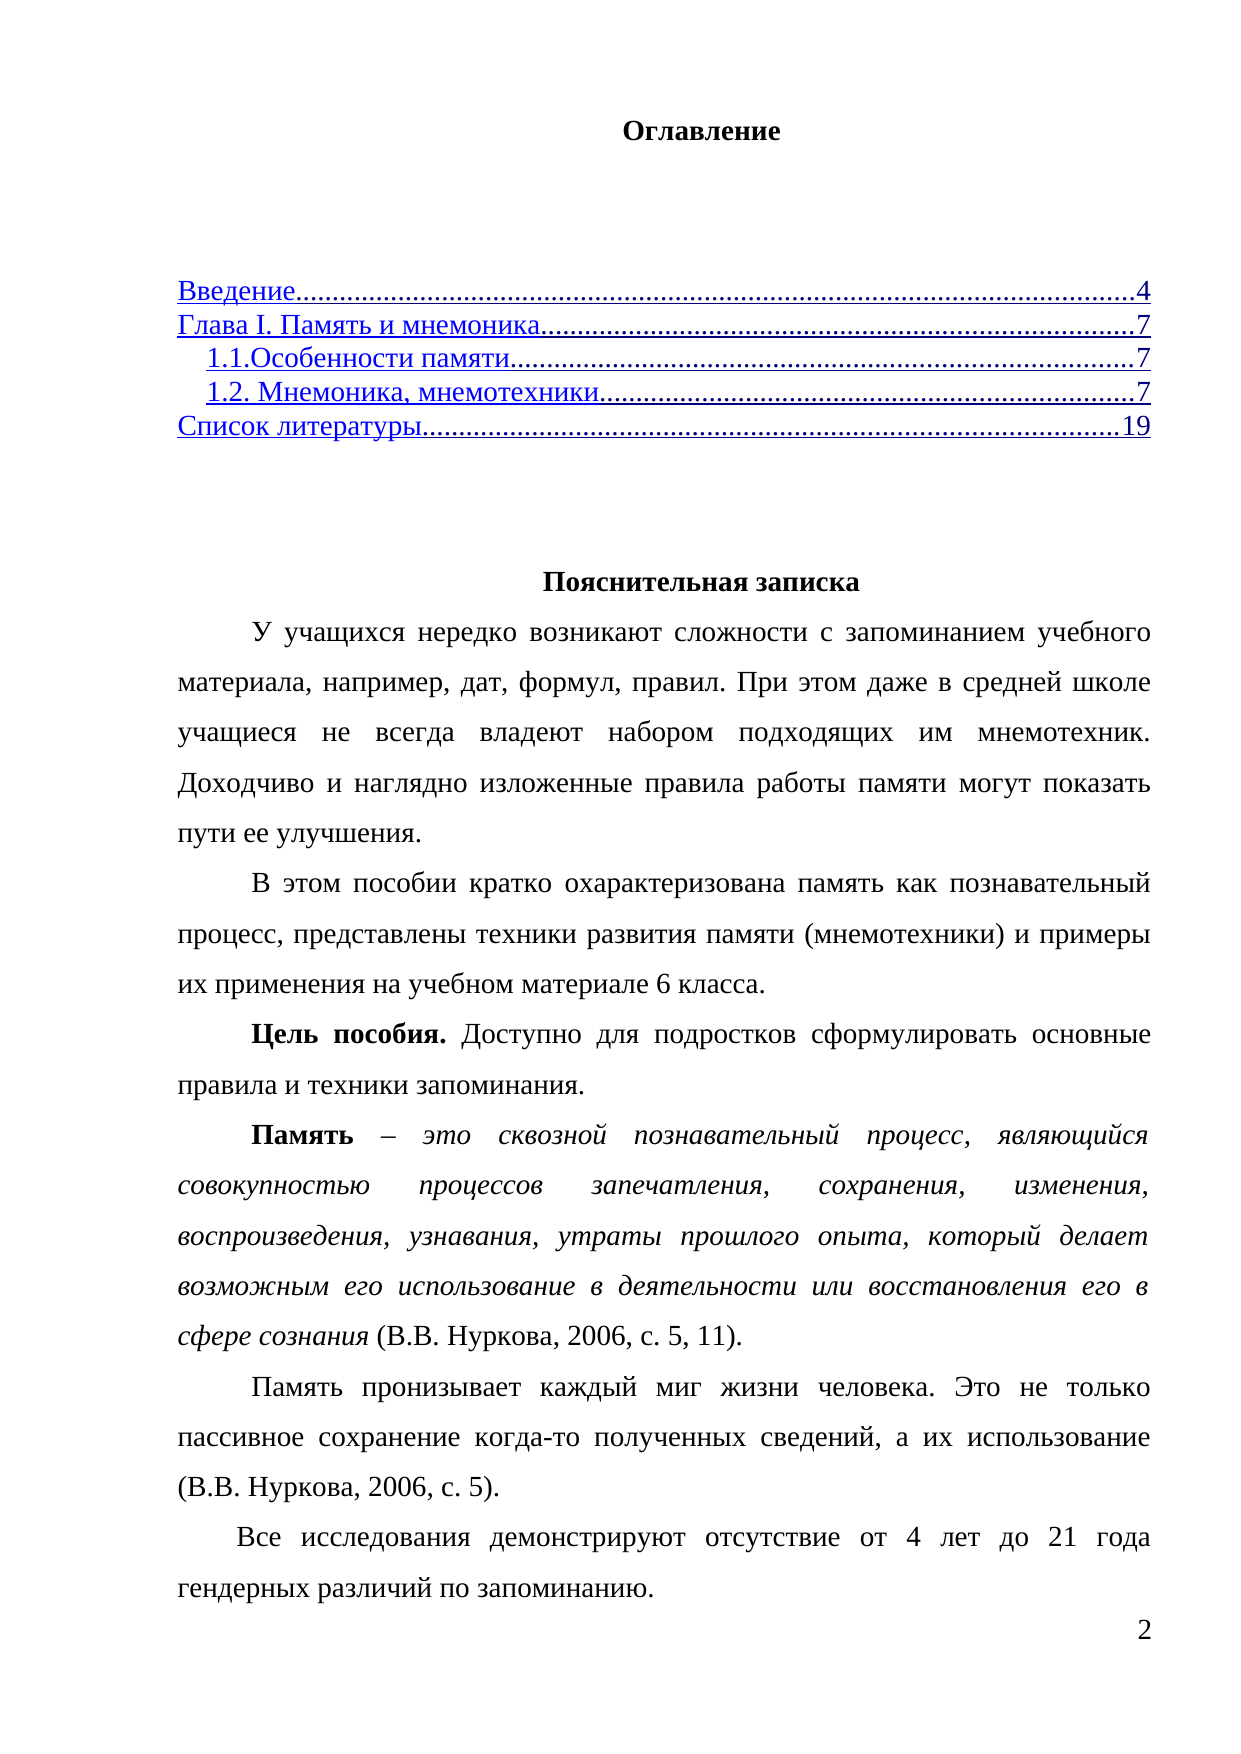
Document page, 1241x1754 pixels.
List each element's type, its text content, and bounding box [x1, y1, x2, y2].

text У учащихся нередко возникают сложности с запоминанием учебного материала, например, дат, формул, правил. При этом даже в средней школе учащиеся не всегда владеют набором подходящих им мнемотехник. Доходчиво и наглядно изложенные правила работы памяти могут показать пути ее улучшения. [177, 614, 1152, 849]
text Память – это сквозной познавательный процесс, являющийся совокупностью процессов запечатления, сохранения, изменения, воспроизведения, узнавания, утраты прошлого опыта, который делает возможным его использование в деятельности или восстановления его в сфере сознания (В.В. Нуркова, 2006, с. 5, 11). [177, 1117, 1152, 1352]
text Список литературы 19 [177, 408, 1152, 441]
text 1.2. Мнемоника, мнемотехники 7 [206, 374, 1152, 408]
text 1.1. Особенности памяти 7 [206, 341, 1152, 374]
text Пояснительная записка [177, 564, 1152, 597]
text Цель пособия. Доступно для подростков сформулировать основные правила и техники запоминания. [177, 1016, 1152, 1100]
text Введение 4 [177, 273, 1152, 307]
text Глава I. Память и мнемоника 7 [177, 307, 1152, 341]
text Оглавление [177, 113, 1152, 147]
text Память пронизывает каждый миг жизни человека. Это не только пассивное сохранение когда-то полученных сведений, а их использование (В.В. Нуркова, 2006, с. 5). [177, 1369, 1152, 1503]
text Все исследования демонстрируют отсутствие от 4 лет до 21 года гендерных различий по запоминанию. [177, 1519, 1152, 1603]
text В этом пособии кратко охарактеризована память как познавательный процесс, представлены техники развития памяти (мнемотехники) и примеры их применения на учебном материале 6 класса. [177, 866, 1152, 1000]
